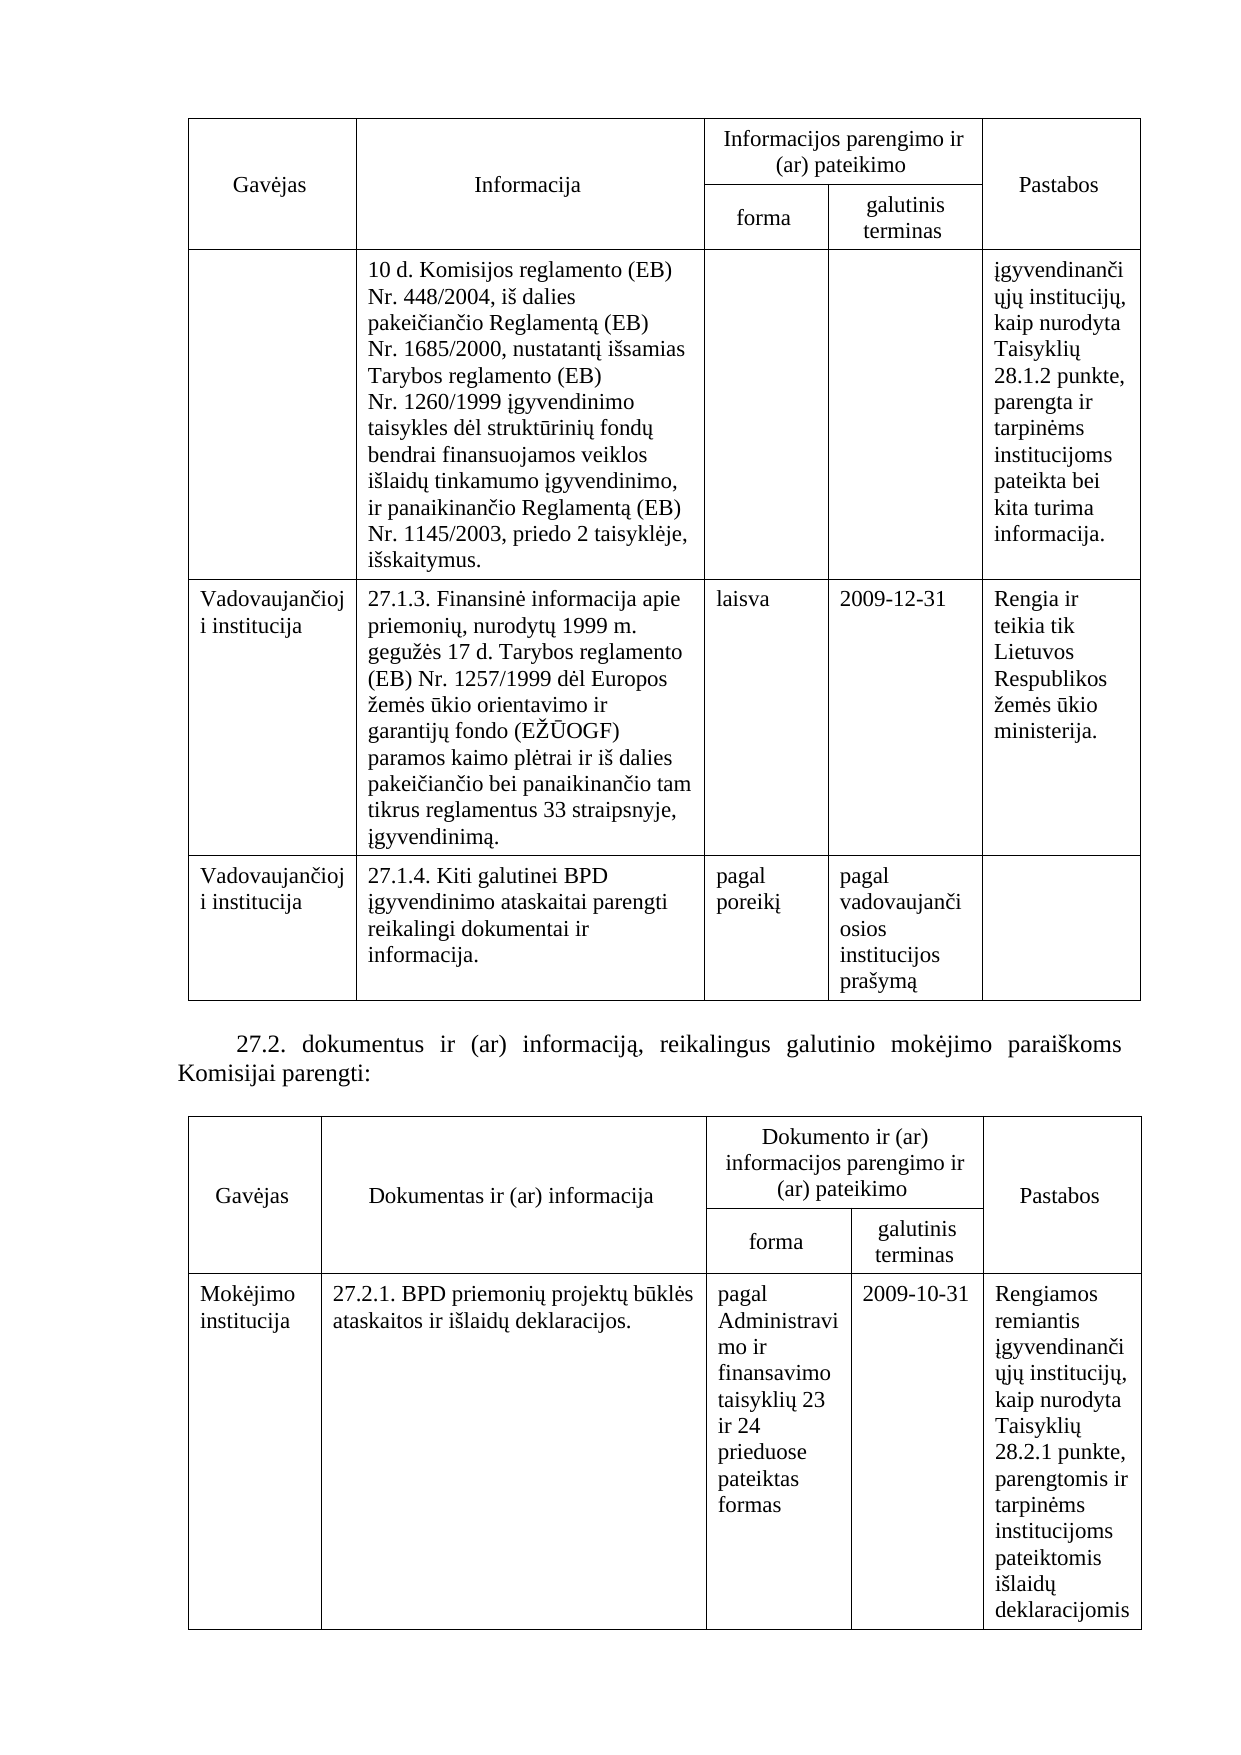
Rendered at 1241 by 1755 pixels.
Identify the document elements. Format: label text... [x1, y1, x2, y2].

table_cell Vadovaujančioji institucija [189, 856, 356, 1000]
table_cell [189, 250, 356, 578]
table_cell Rengiamos remiantis įgyvendinančiųjų institucijų, kaip nurodyta Taisyklių 28.2.1 punkte, parengtomis ir tarpinėms institucijoms pateiktomis išlaidų deklaracijomis [984, 1274, 1141, 1629]
table_cell galutinis terminas [852, 1209, 983, 1273]
table_cell 2009-12-31 [829, 580, 982, 855]
table_header Informacijos parengimo ir (ar) pateikimo [705, 119, 982, 184]
table_cell [829, 250, 982, 578]
table_cell pagal vadovaujančiosios institucijos prašymą [829, 856, 982, 1000]
table_cell 2009-10-31 [852, 1274, 983, 1629]
table_cell galutinis terminas [829, 185, 982, 249]
table_cell 27.2.1. BPD priemonių projektų būklės ataskaitos ir išlaidų deklaracijos. [322, 1274, 706, 1629]
table_cell [705, 250, 828, 578]
table_cell 27.1.4. Kiti galutinei BPD įgyvendinimo ataskaitai parengti reikalingi dokumentai ir informacija. [357, 856, 704, 1000]
table_cell forma [707, 1209, 851, 1273]
table_cell Rengia ir teikia tik Lietuvos Respublikos žemės ūkio ministerija. [983, 580, 1140, 855]
table_header Dokumento ir (ar) informacijos parengimo ir (ar) pateikimo [707, 1117, 983, 1208]
table_cell 10 d. Komisijos reglamento (EB) Nr. 448/2004, iš dalies pakeičiančio Reglamentą (EB) Nr. 1685/2000, nustatantį išsamias Tarybos reglamento (EB) Nr. 1260/1999 įgyvendinimo taisykles dėl struktūrinių fondų bendrai finansuojamos veiklos išlaidų tinkamumo įgyvendinimo, ir panaikinančio Reglamentą (EB) Nr. 1145/2003, priedo 2 taisyklėje, išskaitymus. [357, 250, 704, 578]
table_header Pastabos [984, 1117, 1141, 1273]
table_header Gavėjas [189, 119, 356, 249]
table_cell [983, 856, 1140, 1000]
table_cell Vadovaujančioji institucija [189, 580, 356, 855]
table_cell laisva [705, 580, 828, 855]
table_header Pastabos [983, 119, 1140, 249]
table_cell 27.1.3. Finansinė informacija apie priemonių, nurodytų 1999 m. gegužės 17 d. Tarybos reglamento (EB) Nr. 1257/1999 dėl Europos žemės ūkio orientavimo ir garantijų fondo (EŽŪOGF) paramos kaimo plėtrai ir iš dalies pakeičiančio bei panaikinančio tam tikrus reglamentus 33 straipsnyje, įgyvendinimą. [357, 580, 704, 855]
table_header Gavėjas [189, 1117, 321, 1273]
table_cell Mokėjimo institucija [189, 1274, 321, 1629]
table_cell įgyvendinančiųjų institucijų, kaip nurodyta Taisyklių 28.1.2 punkte, parengta ir tarpinėms institucijoms pateikta bei kita turima informacija. [983, 250, 1140, 578]
table_cell pagal poreikį [705, 856, 828, 1000]
table_header Dokumentas ir (ar) informacija [322, 1117, 706, 1273]
table_cell pagal Administravimo ir finansavimo taisyklių 23 ir 24 prieduose pateiktas formas [707, 1274, 851, 1629]
text 27.2. dokumentus ir (ar) informaciją, reikalingus galutinio mokėjimo paraiškoms Komisijai parengti: [177, 1029, 1122, 1087]
table_cell forma [705, 185, 828, 249]
table_header Informacija [357, 119, 704, 249]
